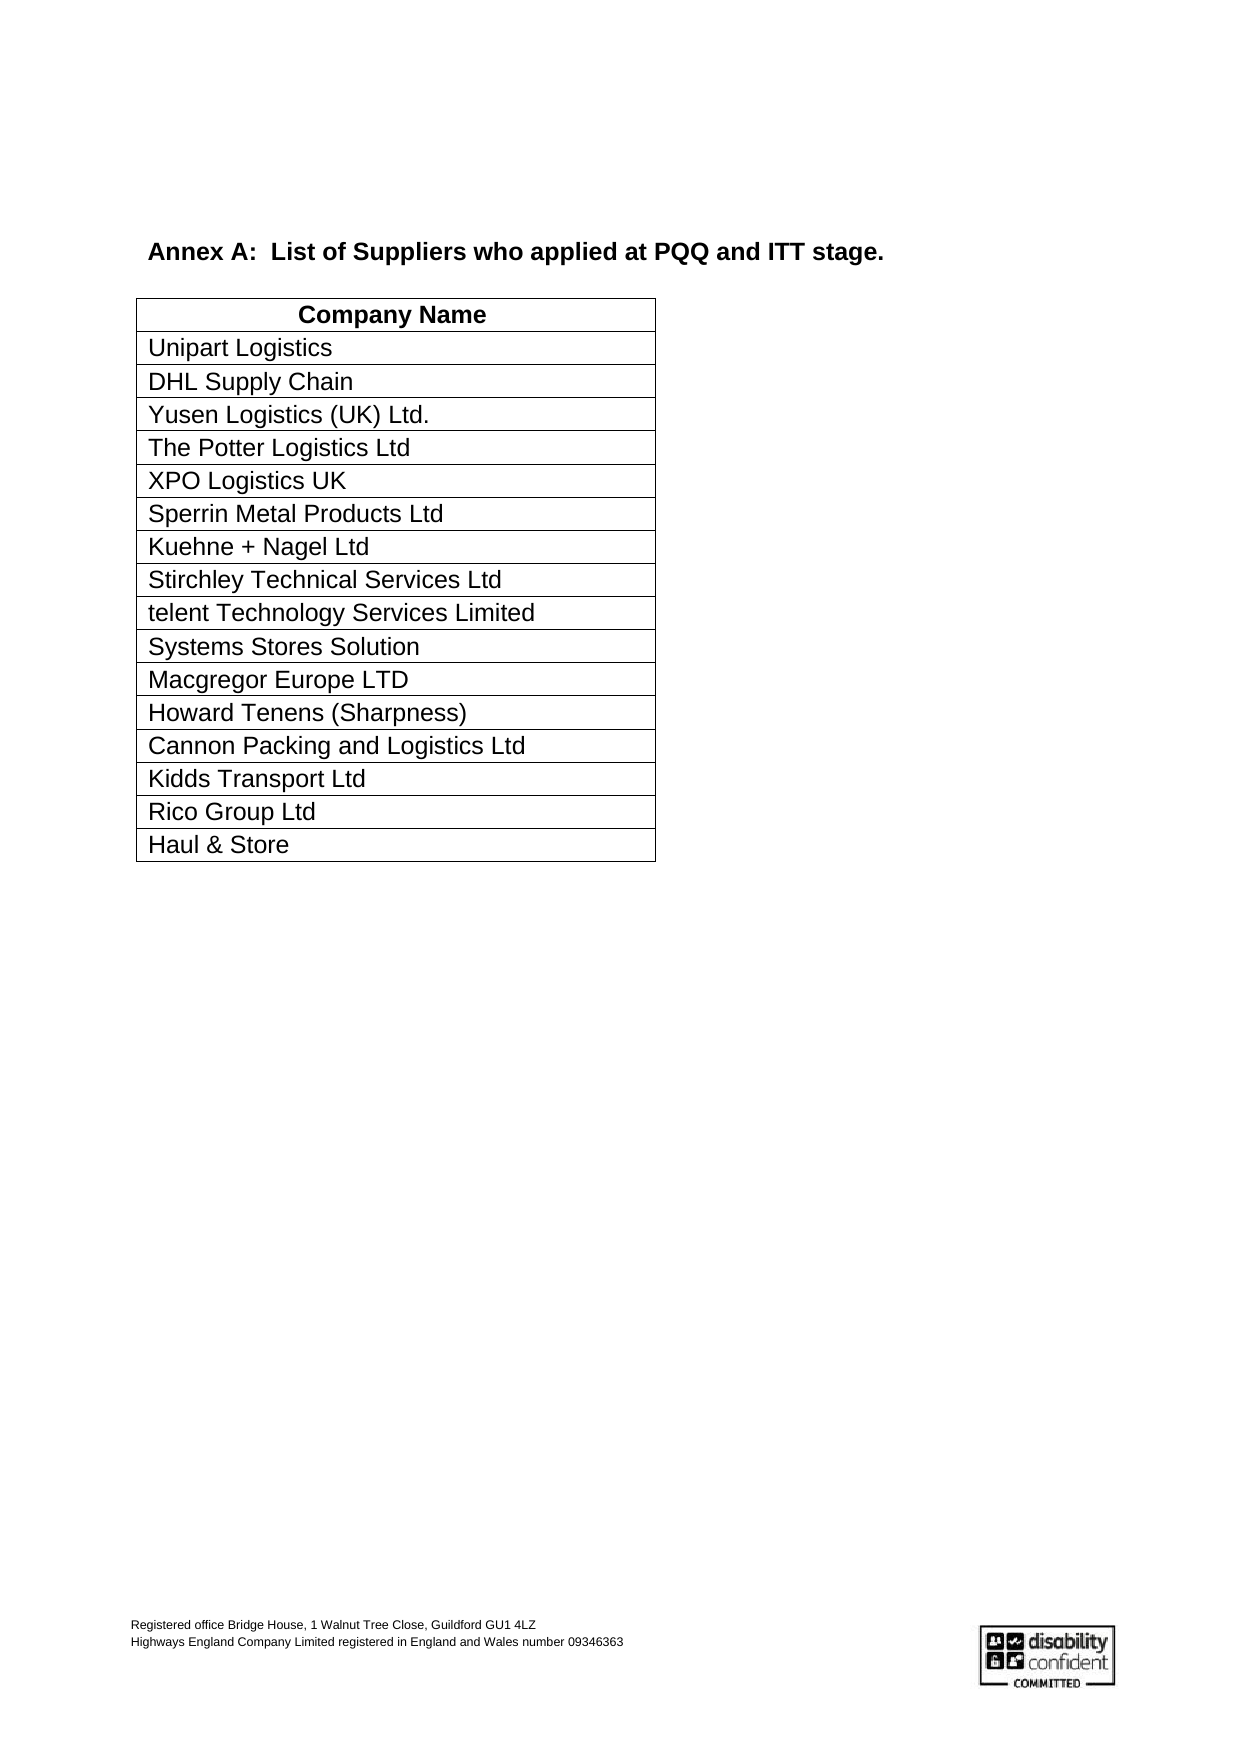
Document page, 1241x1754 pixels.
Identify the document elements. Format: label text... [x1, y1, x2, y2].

table_cell Systems Stores Solution [137, 630, 655, 662]
table_cell Unipart Logistics [137, 332, 655, 364]
table_cell XPO Logistics UK [137, 465, 655, 497]
table_cell The Potter Logistics Ltd [137, 431, 655, 463]
table_cell Howard Tenens (Sharpness) [137, 696, 655, 728]
table_cell DHL Supply Chain [137, 365, 655, 397]
table_cell Macgregor Europe LTD [137, 663, 655, 695]
table_cell Kuehne + Nagel Ltd [137, 531, 655, 563]
table_cell Cannon Packing and Logistics Ltd [137, 730, 655, 762]
table_cell Haul & Store [137, 829, 655, 861]
table_cell Stirchley Technical Services Ltd [137, 564, 655, 596]
table_cell telent Technology Services Limited [137, 597, 655, 629]
table_cell Kidds Transport Ltd [137, 763, 655, 795]
table_cell Yusen Logistics (UK) Ltd. [137, 398, 655, 430]
table_cell Rico Group Ltd [137, 796, 655, 828]
table_cell Sperrin Metal Products Ltd [137, 498, 655, 530]
text Annex A: List of Suppliers who applied at PQQ and ITT stage. [147, 236, 1122, 265]
table_header Company Name [137, 299, 655, 331]
